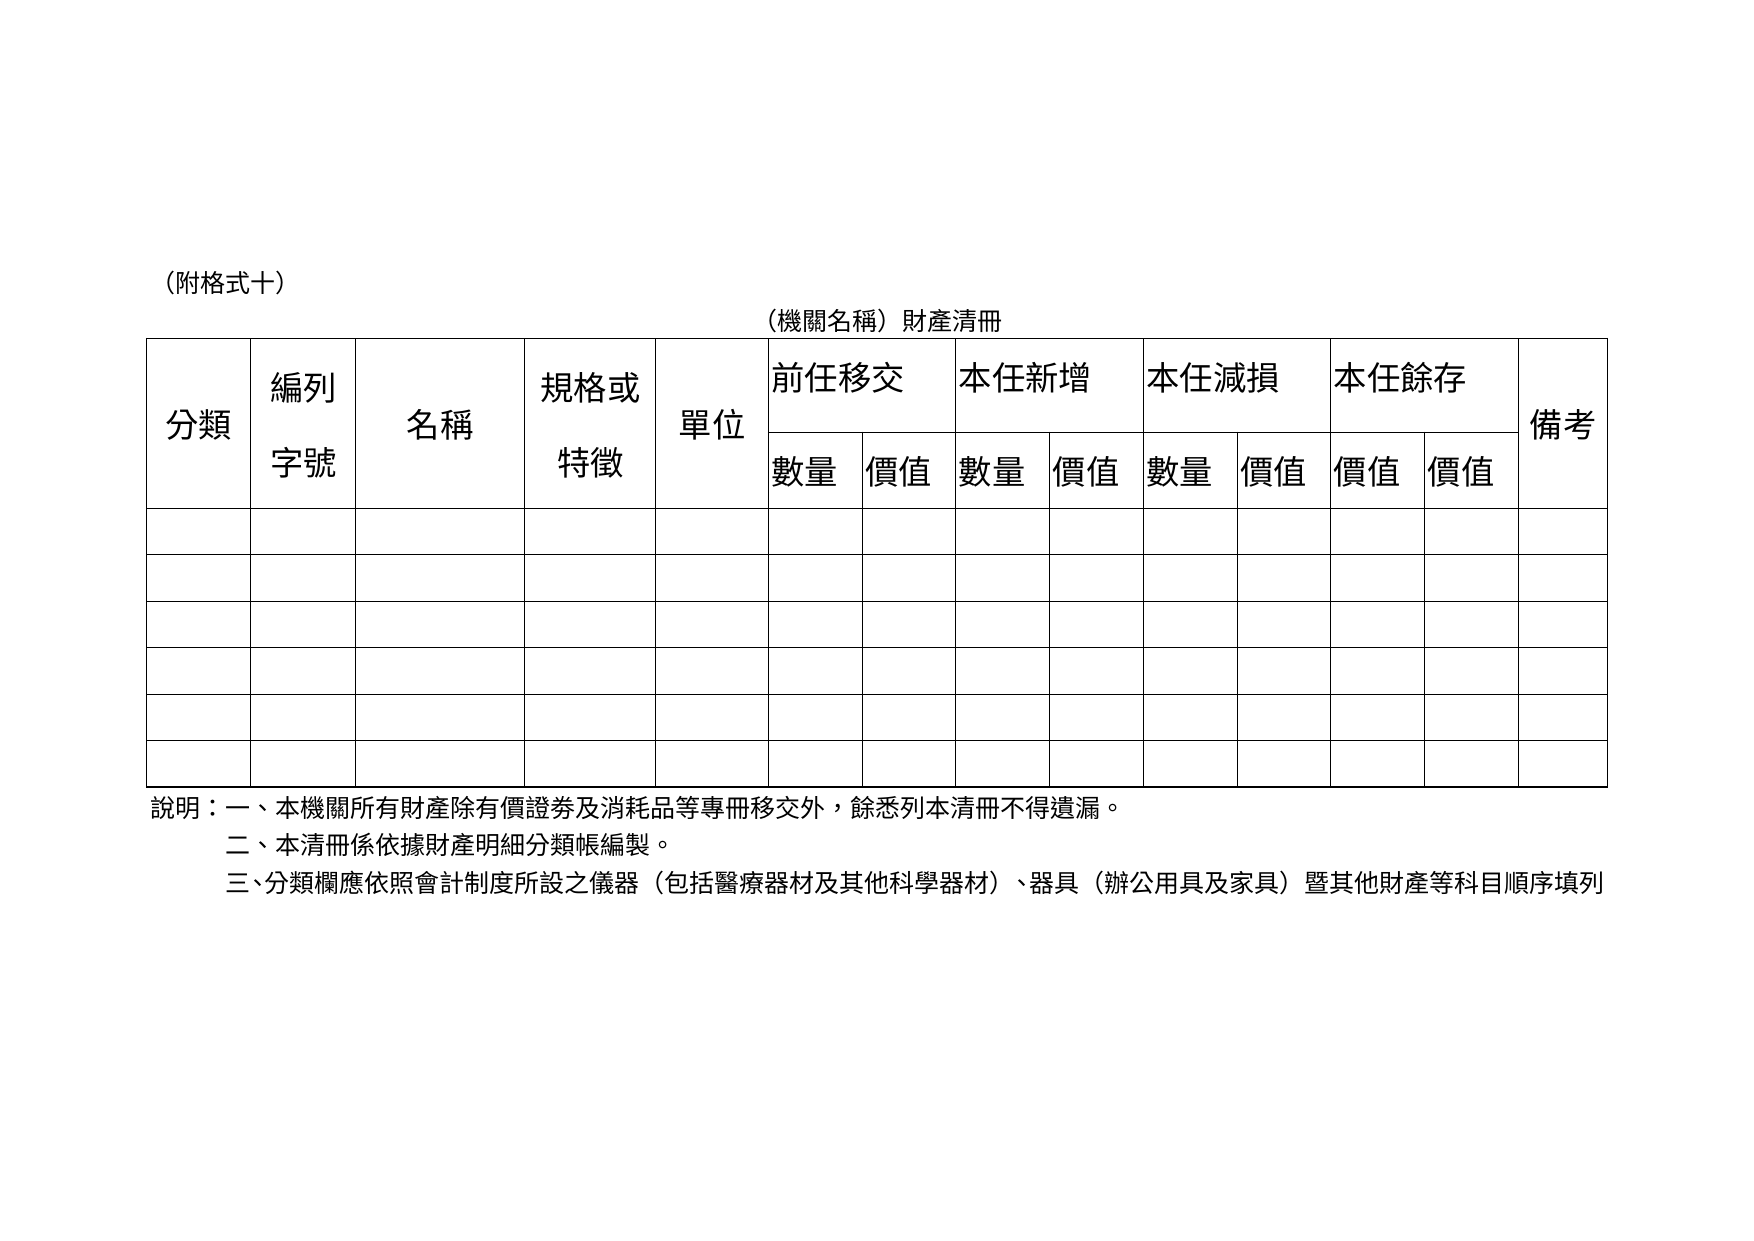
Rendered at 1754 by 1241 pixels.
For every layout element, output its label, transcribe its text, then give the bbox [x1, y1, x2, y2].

table_cell [1238, 555, 1330, 601]
table_cell [251, 695, 355, 740]
table_cell [1050, 648, 1143, 693]
table_cell [147, 509, 250, 554]
table_cell [1519, 741, 1607, 786]
text 二、本清冊係依據財產明細分類帳編製。 [150, 825, 1604, 862]
table_cell [656, 555, 768, 601]
table_cell [863, 648, 955, 693]
table_cell 價值 [1050, 433, 1143, 508]
table_cell [356, 695, 524, 740]
table_header 本任減損 [1144, 339, 1330, 432]
text 說明：一、本機關所有財產除有價證劵及消耗品等專冊移交外，餘悉列本清冊不得遺漏。 [150, 788, 1604, 825]
table_header 單位 [656, 339, 768, 508]
table_cell [1331, 648, 1424, 693]
table_cell [956, 555, 1049, 601]
table_cell [147, 602, 250, 647]
table_cell [251, 509, 355, 554]
table_cell [863, 741, 955, 786]
table_cell [1425, 555, 1518, 601]
table_cell [251, 555, 355, 601]
table_cell [251, 602, 355, 647]
text （附格式十） [150, 263, 1604, 300]
table_cell [1425, 509, 1518, 554]
table_cell [525, 648, 655, 693]
table_cell [1050, 602, 1143, 647]
table_cell [1144, 509, 1237, 554]
table_cell [1425, 602, 1518, 647]
table_cell [656, 602, 768, 647]
table_cell [1519, 555, 1607, 601]
table_cell [863, 555, 955, 601]
table_cell [1519, 602, 1607, 647]
table_cell [147, 695, 250, 740]
table_cell [656, 648, 768, 693]
table_cell [147, 648, 250, 693]
table_cell [525, 741, 655, 786]
table_cell [769, 555, 862, 601]
table_cell [356, 741, 524, 786]
table_cell [1238, 602, 1330, 647]
table_cell [1519, 648, 1607, 693]
table_cell 價值 [863, 433, 955, 508]
table_header 前任移交 [769, 339, 955, 432]
table_cell [656, 509, 768, 554]
table_cell [863, 602, 955, 647]
table_cell [863, 695, 955, 740]
table_cell [525, 509, 655, 554]
table_header 本任餘存 [1331, 339, 1518, 432]
table_cell [1519, 509, 1607, 554]
table_cell [1425, 741, 1518, 786]
table_cell [1144, 648, 1237, 693]
table_cell [956, 509, 1049, 554]
table_cell [1425, 648, 1518, 693]
table_cell [1519, 695, 1607, 740]
table_cell [1050, 741, 1143, 786]
table_cell [769, 509, 862, 554]
table_cell [656, 741, 768, 786]
text 三、分類欄應依照會計制度所設之儀器（包括醫療器材及其他科學器材）、器具（辦公用具及家具）暨其他財產等科目順序填列。 [150, 862, 1604, 900]
table_cell [1331, 741, 1424, 786]
table_cell [1238, 741, 1330, 786]
table_cell [1331, 602, 1424, 647]
table_cell 價值 [1331, 433, 1424, 508]
table_cell [769, 648, 862, 693]
table_header 分類 [147, 339, 250, 508]
table_cell [956, 695, 1049, 740]
table_cell [1331, 555, 1424, 601]
table_cell [525, 695, 655, 740]
table_cell [1050, 509, 1143, 554]
table_cell [769, 695, 862, 740]
table_cell 價值 [1425, 433, 1518, 508]
table_cell [1050, 555, 1143, 601]
table_cell [656, 695, 768, 740]
table_cell 數量 [956, 433, 1049, 508]
table_cell [356, 509, 524, 554]
table_cell [863, 509, 955, 554]
table_cell [1144, 695, 1237, 740]
table_header 規格或特徵 [525, 339, 655, 508]
table_cell 數量 [1144, 433, 1237, 508]
table_cell [147, 741, 250, 786]
table_cell [1331, 509, 1424, 554]
table_cell [251, 741, 355, 786]
table_cell [1238, 648, 1330, 693]
table_cell [769, 741, 862, 786]
table_header 本任新增 [956, 339, 1143, 432]
text （機關名稱）財產清冊 [150, 300, 1604, 338]
table_header 備考 [1519, 339, 1607, 508]
table_cell [1425, 695, 1518, 740]
table_cell [1144, 602, 1237, 647]
table_cell [1144, 555, 1237, 601]
table_cell [769, 602, 862, 647]
table_cell 價值 [1238, 433, 1330, 508]
table_cell [525, 555, 655, 601]
table_cell [1144, 741, 1237, 786]
table_cell [1238, 509, 1330, 554]
table_cell [1331, 695, 1424, 740]
table_cell [956, 602, 1049, 647]
table_cell [356, 602, 524, 647]
table_cell [525, 602, 655, 647]
table_cell [356, 648, 524, 693]
table_cell [251, 648, 355, 693]
table_header 名稱 [356, 339, 524, 508]
table_cell [1238, 695, 1330, 740]
table_header 編列字號 [251, 339, 355, 508]
table_cell [147, 555, 250, 601]
table_cell [956, 741, 1049, 786]
table_cell [356, 555, 524, 601]
table_cell [956, 648, 1049, 693]
table_cell 數量 [769, 433, 862, 508]
table_cell [1050, 695, 1143, 740]
